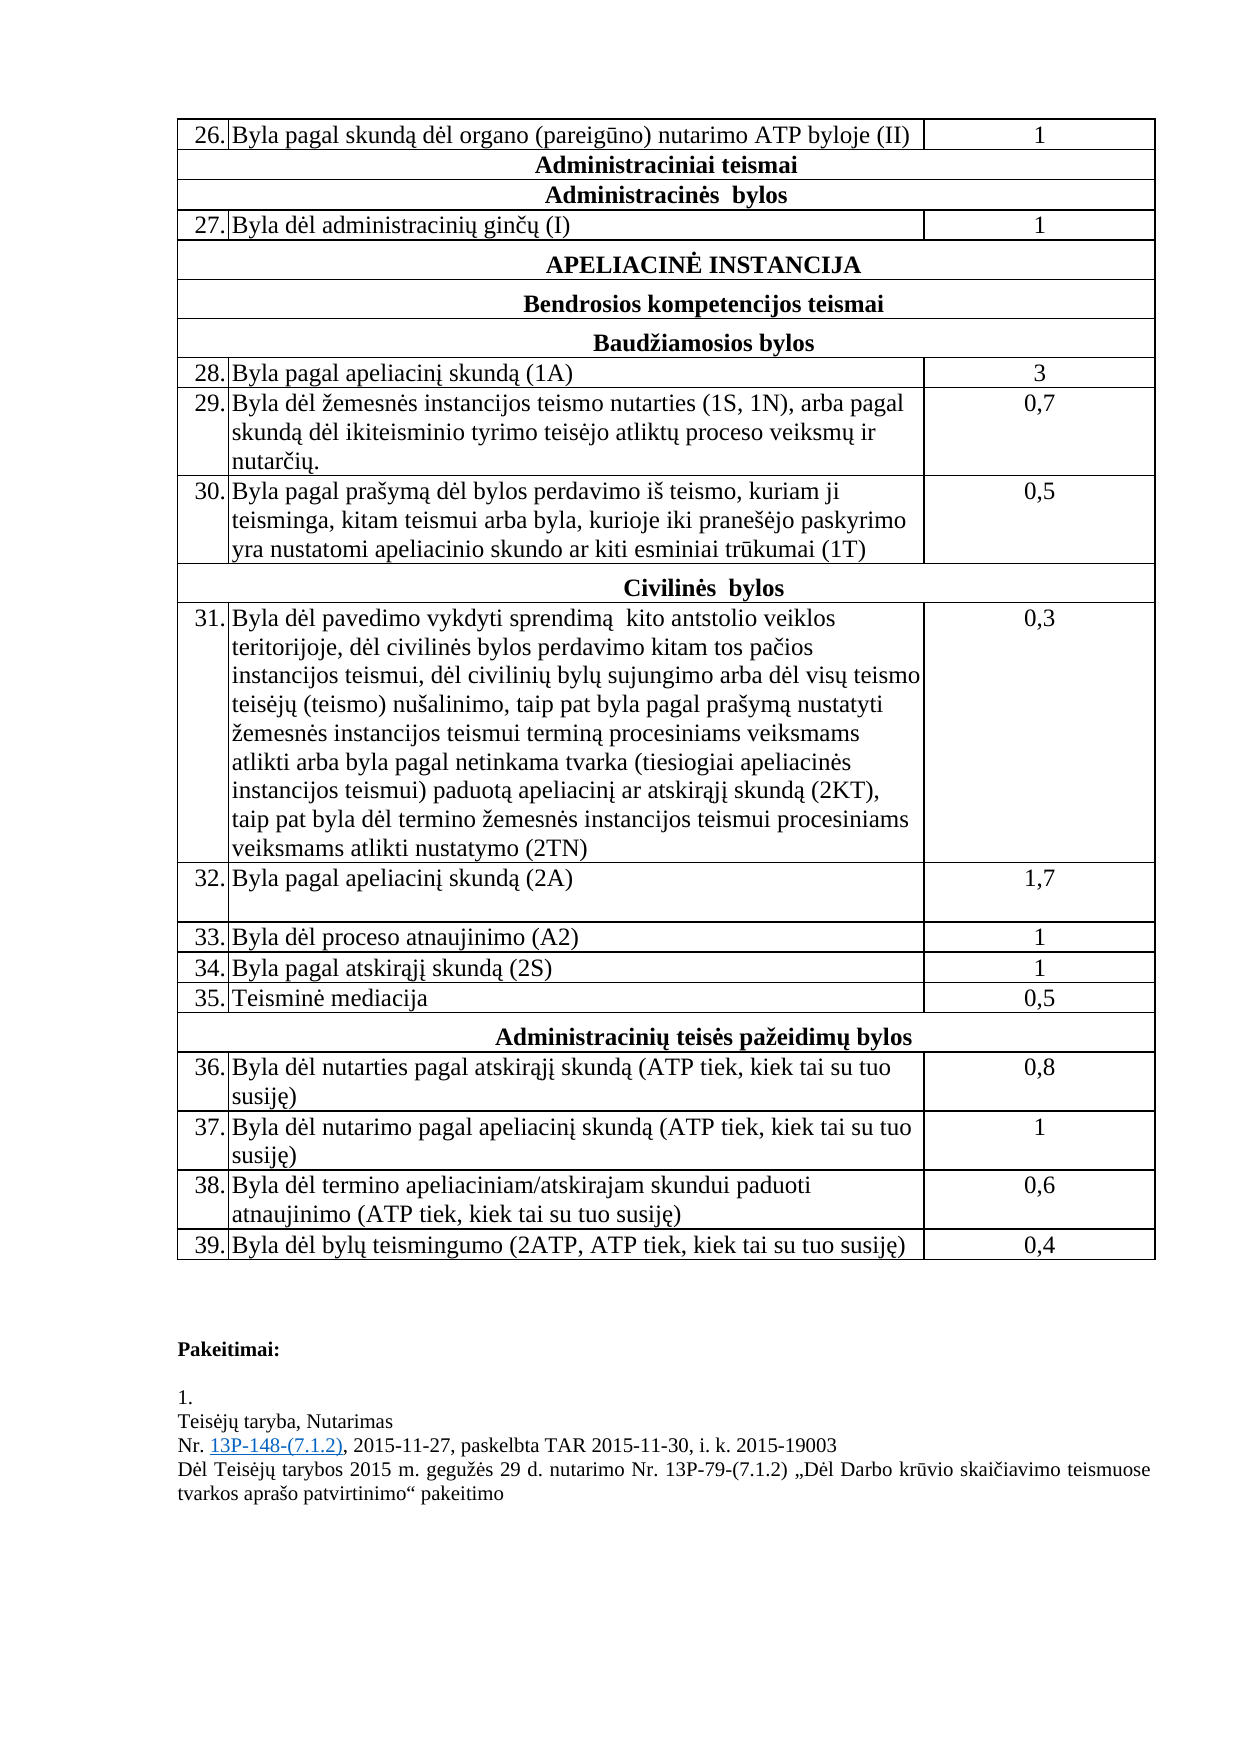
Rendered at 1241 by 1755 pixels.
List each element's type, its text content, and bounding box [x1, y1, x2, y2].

table_cell 28. [178, 358, 228, 387]
table_cell 0,3 [925, 603, 1154, 862]
table_cell Byla pagal prašymą dėl bylos perdavimo iš teismo, kuriam ji teisminga, kitam teismui arba byla, kurioje iki pranešėjo paskyrimo yra nustatomi apeliacinio skundo ar kiti esminiai trūkumai (1T) [229, 476, 923, 562]
table_cell Civilinės bylos [178, 564, 1154, 602]
table_cell Byla dėl žemesnės instancijos teismo nutarties (1S, 1N), arba pagal skundą dėl ikiteisminio tyrimo teisėjo atliktų proceso veiksmų ir nutarčių. [229, 388, 923, 475]
table_cell 1 [925, 1112, 1154, 1169]
table_cell Baudžiamosios bylos [178, 319, 1154, 357]
table_cell 0,8 [925, 1053, 1154, 1110]
table_cell Byla dėl proceso atnaujinimo (A2) [229, 923, 923, 951]
table_cell 27. [178, 211, 228, 239]
text Dėl Teisėjų tarybos 2015 m. gegužės 29 d. nutarimo Nr. 13P-79-(7.1.2) „Dėl Darbo krūvio skaičiavimo teismuose tvarkos aprašo patvirtinimo“ pakeitimo [177, 1457, 1152, 1505]
table_cell Byla pagal atskirąjį skundą (2S) [229, 953, 923, 982]
table_cell Teisminė mediacija [229, 983, 923, 1012]
table_cell Byla dėl termino apeliaciniam/atskirajam skundui paduoti atnaujinimo (ATP tiek, kiek tai su tuo susiję) [229, 1171, 923, 1228]
table_cell 29. [178, 388, 228, 475]
table_cell Byla pagal apeliacinį skundą (2A) [229, 863, 923, 921]
table_cell 0,4 [925, 1230, 1154, 1258]
table_cell APELIACINĖ INSTANCIJA [178, 241, 1154, 278]
table_cell 35. [178, 983, 228, 1012]
table_cell 1 [925, 953, 1154, 982]
table_cell 0,7 [925, 388, 1154, 475]
table_cell Byla dėl bylų teismingumo (2ATP, ATP tiek, kiek tai su tuo susiję) [229, 1230, 923, 1258]
table_cell 30. [178, 476, 228, 562]
table_cell Bendrosios kompetencijos teismai [178, 280, 1154, 317]
table_cell 38. [178, 1171, 228, 1228]
table_cell 31. [178, 603, 228, 862]
table_cell Byla dėl nutarimo pagal apeliacinį skundą (ATP tiek, kiek tai su tuo susiję) [229, 1112, 923, 1169]
table_cell 26. [178, 120, 228, 148]
table_cell Administracinių teisės pažeidimų bylos [178, 1013, 1154, 1051]
table_cell 33. [178, 923, 228, 951]
table_cell 1,7 [925, 863, 1154, 921]
table_cell 1 [925, 120, 1154, 148]
table_cell 0,6 [925, 1171, 1154, 1228]
table_cell Byla dėl nutarties pagal atskirąjį skundą (ATP tiek, kiek tai su tuo susiję) [229, 1053, 923, 1110]
text Pakeitimai: [177, 1337, 1152, 1361]
text Nr. 13P-148-(7.1.2), 2015-11-27, paskelbta TAR 2015-11-30, i. k. 2015-19003 [177, 1433, 1152, 1457]
table_cell 1 [925, 923, 1154, 951]
table_cell Administracinės bylos [178, 180, 1154, 209]
text Teisėjų taryba, Nutarimas [177, 1409, 1152, 1433]
table_cell Byla pagal apeliacinį skundą (1A) [229, 358, 923, 387]
table_cell Byla dėl administracinių ginčų (I) [229, 211, 923, 239]
table_cell 0,5 [925, 983, 1154, 1012]
table_cell 0,5 [925, 476, 1154, 562]
table_cell 32. [178, 863, 228, 921]
table_cell Byla dėl pavedimo vykdyti sprendimą kito antstolio veiklos teritorijoje, dėl civilinės bylos perdavimo kitam tos pačios instancijos teismui, dėl civilinių bylų sujungimo arba dėl visų teismo teisėjų (teismo) nušalinimo, taip pat byla pagal prašymą nustatyti žemesnės instancijos teismui terminą procesiniams veiksmams atlikti arba byla pagal netinkama tvarka (tiesiogiai apeliacinės instancijos teismui) paduotą apeliacinį ar atskirąjį skundą (2KT), taip pat byla dėl termino žemesnės instancijos teismui procesiniams veiksmams atlikti nustatymo (2TN) [229, 603, 923, 862]
table_cell Administraciniai teismai [178, 150, 1154, 179]
table_cell 37. [178, 1112, 228, 1169]
table_cell 34. [178, 953, 228, 982]
table_cell Byla pagal skundą dėl organo (pareigūno) nutarimo ATP byloje (II) [229, 120, 923, 148]
table_cell 36. [178, 1053, 228, 1110]
text 1. [177, 1385, 1152, 1409]
table_cell 1 [925, 211, 1154, 239]
table_cell 39. [178, 1230, 228, 1258]
table_cell 3 [925, 358, 1154, 387]
